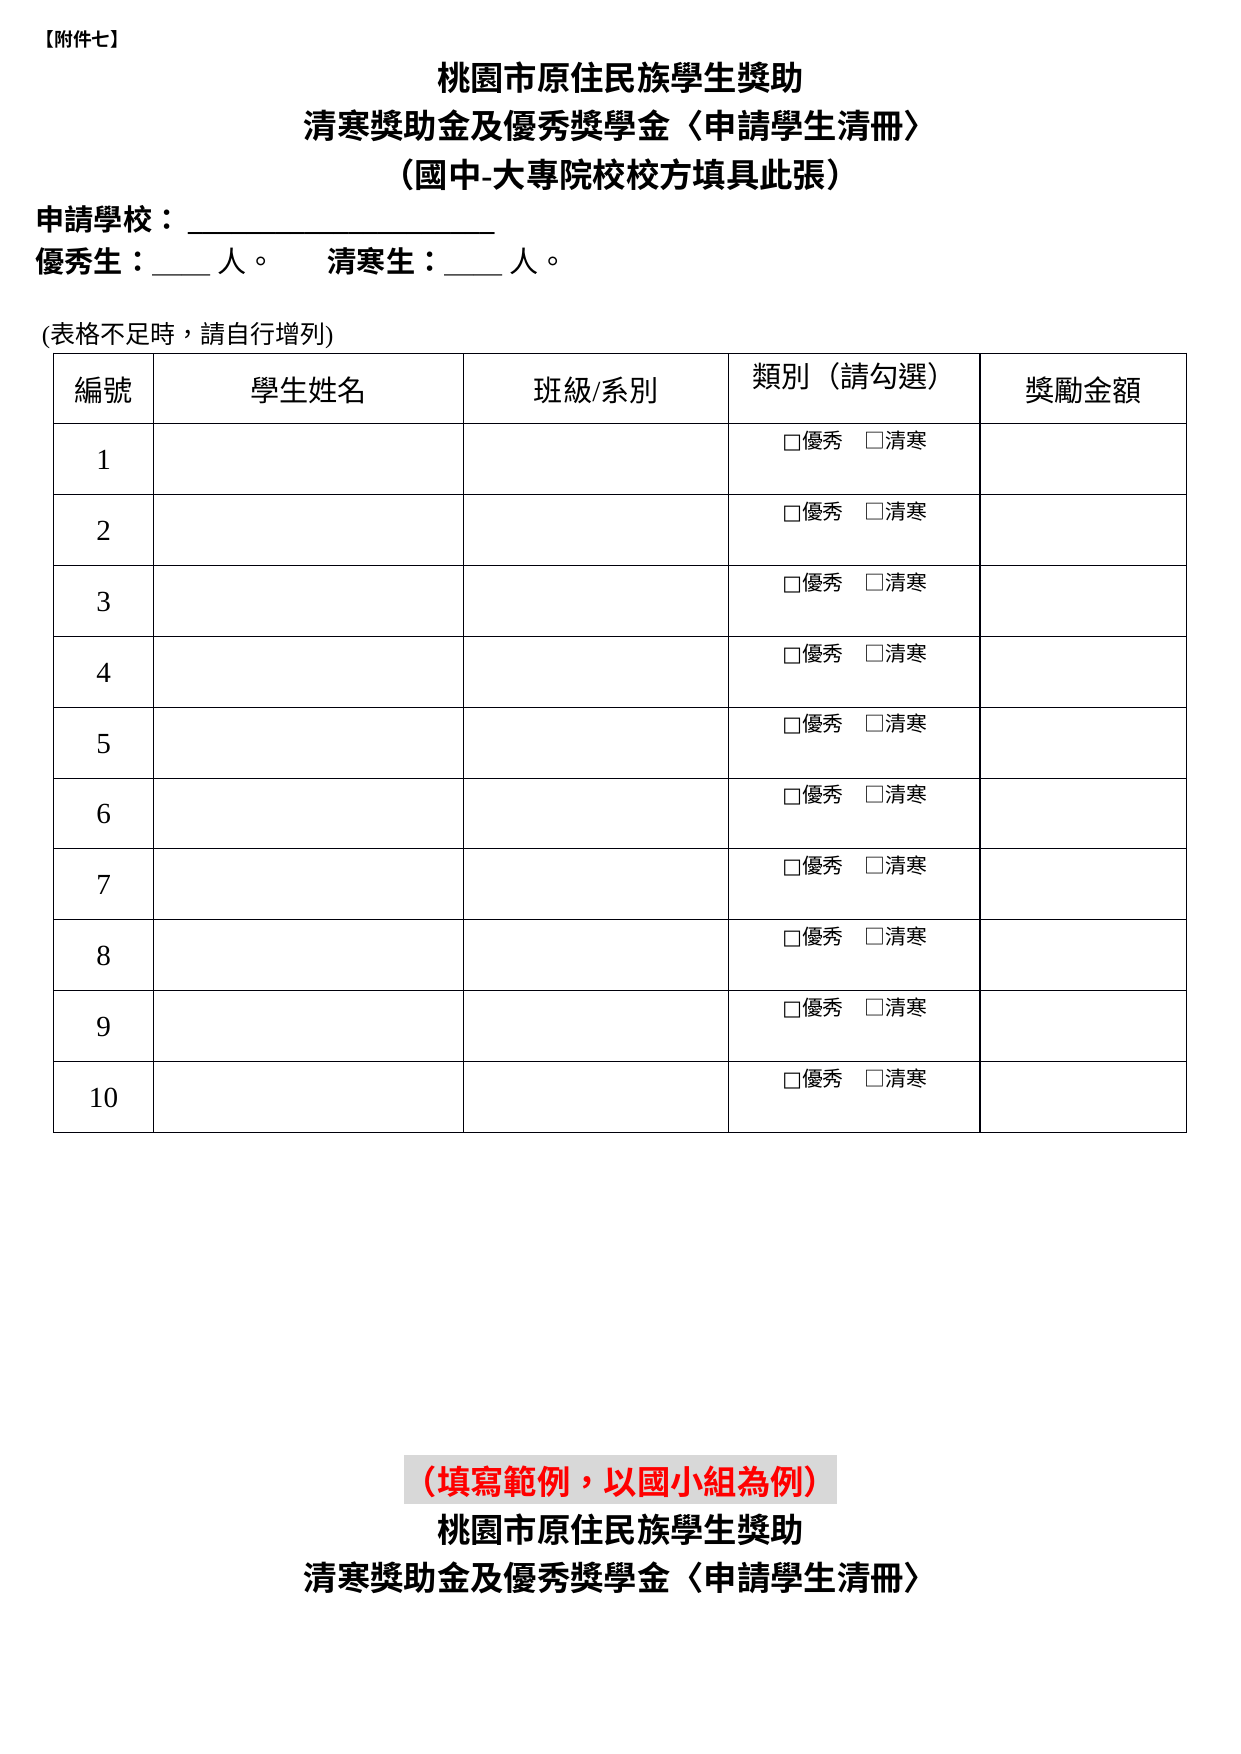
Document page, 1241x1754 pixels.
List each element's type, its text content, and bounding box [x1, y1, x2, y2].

table_cell [464, 566, 728, 636]
table_cell [464, 708, 728, 777]
table_cell [154, 424, 463, 494]
table_cell [464, 779, 728, 848]
table_cell [981, 991, 1186, 1061]
table_cell 3 [54, 566, 153, 636]
table_cell □優秀 □清寒 [729, 708, 979, 777]
table_cell 5 [54, 708, 153, 777]
table_cell 9 [54, 991, 153, 1061]
text （填寫範例，以國小組為例） [35, 1455, 1205, 1504]
text 【附件七】 [35, 25, 1205, 52]
table_cell □優秀 □清寒 [729, 424, 979, 494]
table_cell [981, 708, 1186, 777]
table_cell [464, 424, 728, 494]
table_cell [981, 779, 1186, 848]
table_cell □優秀 □清寒 [729, 779, 979, 848]
table_header 學生姓名 [154, 354, 463, 423]
text 優秀生：＿＿ 人。 清寒生：＿＿ 人。 [35, 239, 1205, 281]
text 清寒獎助金及優秀獎學金〈申請學生清冊〉 [35, 100, 1205, 148]
table_header 班級/系別 [464, 354, 728, 423]
table_cell [981, 495, 1186, 565]
text 申請學校： _____________________ [35, 197, 1205, 239]
table_cell [154, 849, 463, 919]
text 桃園市原住民族學生獎助 [35, 52, 1205, 100]
table_cell [464, 849, 728, 919]
table_cell [981, 1062, 1186, 1132]
table_cell 8 [54, 920, 153, 990]
table_cell [154, 991, 463, 1061]
table_cell [464, 1062, 728, 1132]
table_cell □優秀 □清寒 [729, 637, 979, 707]
table_cell [981, 637, 1186, 707]
table_cell [464, 495, 728, 565]
table_cell 1 [54, 424, 153, 494]
table_cell [154, 920, 463, 990]
table_header 類別（請勾選） [729, 354, 979, 423]
text 桃園市原住民族學生獎助 [35, 1504, 1205, 1552]
table_cell [464, 991, 728, 1061]
table_cell 7 [54, 849, 153, 919]
table_cell [464, 637, 728, 707]
text (表格不足時，請自行增列) [35, 315, 1205, 351]
table_cell [981, 849, 1186, 919]
table_header 獎勵金額 [981, 354, 1186, 423]
table_cell [981, 920, 1186, 990]
table_cell □優秀 □清寒 [729, 920, 979, 990]
table_cell [154, 495, 463, 565]
text 清寒獎助金及優秀獎學金〈申請學生清冊〉 [35, 1552, 1205, 1600]
table_cell [154, 708, 463, 777]
table_cell [981, 424, 1186, 494]
table_cell 4 [54, 637, 153, 707]
table_cell □優秀 □清寒 [729, 566, 979, 636]
table_cell [154, 1062, 463, 1132]
table_cell □優秀 □清寒 [729, 991, 979, 1061]
text （國中-大專院校校方填具此張） [35, 148, 1205, 197]
table_cell [981, 566, 1186, 636]
table_cell □優秀 □清寒 [729, 1062, 979, 1132]
table_cell [154, 566, 463, 636]
table_cell 6 [54, 779, 153, 848]
table_cell □優秀 □清寒 [729, 495, 979, 565]
table_cell 2 [54, 495, 153, 565]
table_cell [154, 637, 463, 707]
table_header 編號 [54, 354, 153, 423]
table_cell □優秀 □清寒 [729, 849, 979, 919]
table_cell 10 [54, 1062, 153, 1132]
table_cell [464, 920, 728, 990]
table_cell [154, 779, 463, 848]
